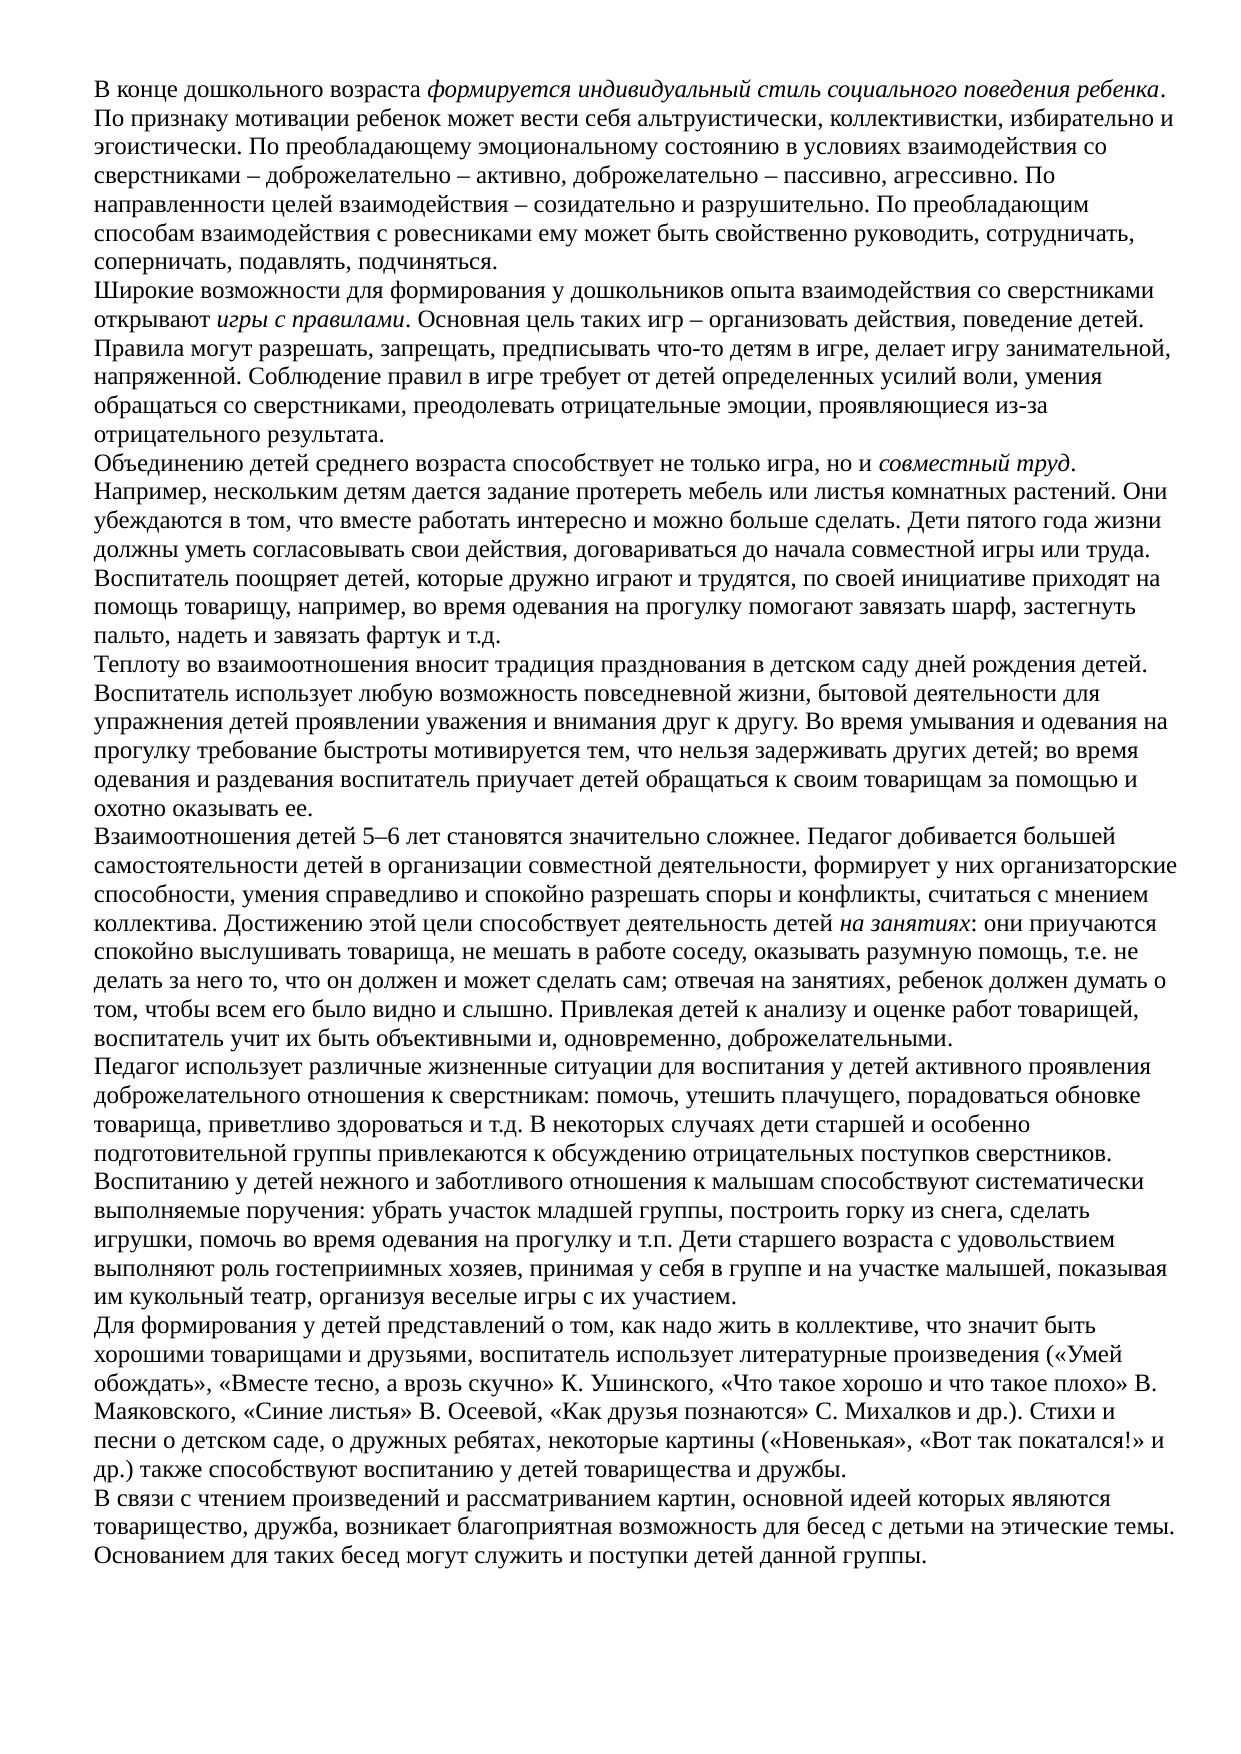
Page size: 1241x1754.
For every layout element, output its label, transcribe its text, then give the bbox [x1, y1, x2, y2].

text Взаимоотношения детей 5–6 лет становятся значительно сложнее. Педагог добивается большей самостоятельности детей в организации совместной деятельности, формирует у них организаторские способности, умения справедливо и спокойно разрешать споры и конфликты, считаться с мнением коллектива. Достижению этой цели способствует деятельность детей на занятиях: они приучаются спокойно выслушивать товарища, не мешать в работе соседу, оказывать разумную помощь, т.е. не делать за него то, что он должен и может сделать сам; отвечая на занятиях, ребенок должен думать о том, чтобы всем его было видно и слышно. Привлекая детей к анализу и оценке работ товарищей, воспитатель учит их быть объективными и, одновременно, доброжелательными. [94, 821, 1181, 1051]
text Педагог использует различные жизненные ситуации для воспитания у детей активного проявления доброжелательного отношения к сверстникам: помочь, утешить плачущего, порадоваться обновке товарища, приветливо здороваться и т.д. В некоторых случаях дети старшей и особенно подготовительной группы привлекаются к обсуждению отрицательных поступков сверстников. [94, 1051, 1181, 1166]
text Воспитанию у детей нежного и заботливого отношения к малышам способствуют систематически выполняемые поручения: убрать участок младшей группы, построить горку из снега, сделать игрушки, помочь во время одевания на прогулку и т.п. Дети старшего возраста с удовольствием выполняют роль гостеприимных хозяев, принимая у себя в группе и на участке малышей, показывая им кукольный театр, организуя веселые игры с их участием. [94, 1166, 1181, 1310]
text Для формирования у детей представлений о том, как надо жить в коллективе, что значит быть хорошими товарищами и друзьями, воспитатель использует литературные произведения («Умей обождать», «Вместе тесно, а врозь скучно» К. Ушинского, «Что такое хорошо и что такое плохо» В. Маяковского, «Синие листья» В. Осеевой, «Как друзья познаются» С. Михалков и др.). Стихи и песни о детском саде, о дружных ребятах, некоторые картины («Новенькая», «Вот так покатался!» и др.) также способствуют воспитанию у детей товарищества и дружбы. [94, 1310, 1181, 1483]
text В конце дошкольного возраста формируется индивидуальный стиль социального поведения ребенка. По признаку мотивации ребенок может вести себя альтруистически, коллективистки, избирательно и эгоистически. По преобладающему эмоциональному состоянию в условиях взаимодействия со сверстниками – доброжелательно – активно, доброжелательно – пассивно, агрессивно. По направленности целей взаимодействия – созидательно и разрушительно. По преобладающим способам взаимодействия с ровесниками ему может быть свойственно руководить, сотрудничать, соперничать, подавлять, подчиняться. [94, 74, 1181, 275]
text Широкие возможности для формирования у дошкольников опыта взаимодействия со сверстниками открывают игры с правилами. Основная цель таких игр – организовать действия, поведение детей. Правила могут разрешать, запрещать, предписывать что-то детям в игре, делает игру занимательной, напряженной. Соблюдение правил в игре требует от детей определенных усилий воли, умения обращаться со сверстниками, преодолевать отрицательные эмоции, проявляющиеся из-за отрицательного результата. [94, 275, 1181, 448]
text Основанием для таких бесед могут служить и поступки детей данной группы. [94, 1540, 1181, 1569]
text Теплоту во взаимоотношения вносит традиция празднования в детском саду дней рождения детей. [94, 649, 1181, 678]
text Воспитатель использует любую возможность повседневной жизни, бытовой деятельности для упражнения детей проявлении уважения и внимания друг к другу. Во время умывания и одевания на прогулку требование быстроты мотивируется тем, что нельзя задерживать других детей; во время одевания и раздевания воспитатель приучает детей обращаться к своим товарищам за помощью и охотно оказывать ее. [94, 678, 1181, 821]
text Объединению детей среднего возраста способствует не только игра, но и совместный труд. Например, нескольким детям дается задание протереть мебель или листья комнатных растений. Они убеждаются в том, что вместе работать интересно и можно больше сделать. Дети пятого года жизни должны уметь согласовывать свои действия, договариваться до начала совместной игры или труда. Воспитатель поощряет детей, которые дружно играют и трудятся, по своей инициативе приходят на помощь товарищу, например, во время одевания на прогулку помогают завязать шарф, застегнуть пальто, надеть и завязать фартук и т.д. [94, 448, 1181, 649]
text В связи с чтением произведений и рассматриванием картин, основной идеей которых являются товарищество, дружба, возникает благоприятная возможность для бесед с детьми на этические темы. [94, 1483, 1181, 1540]
